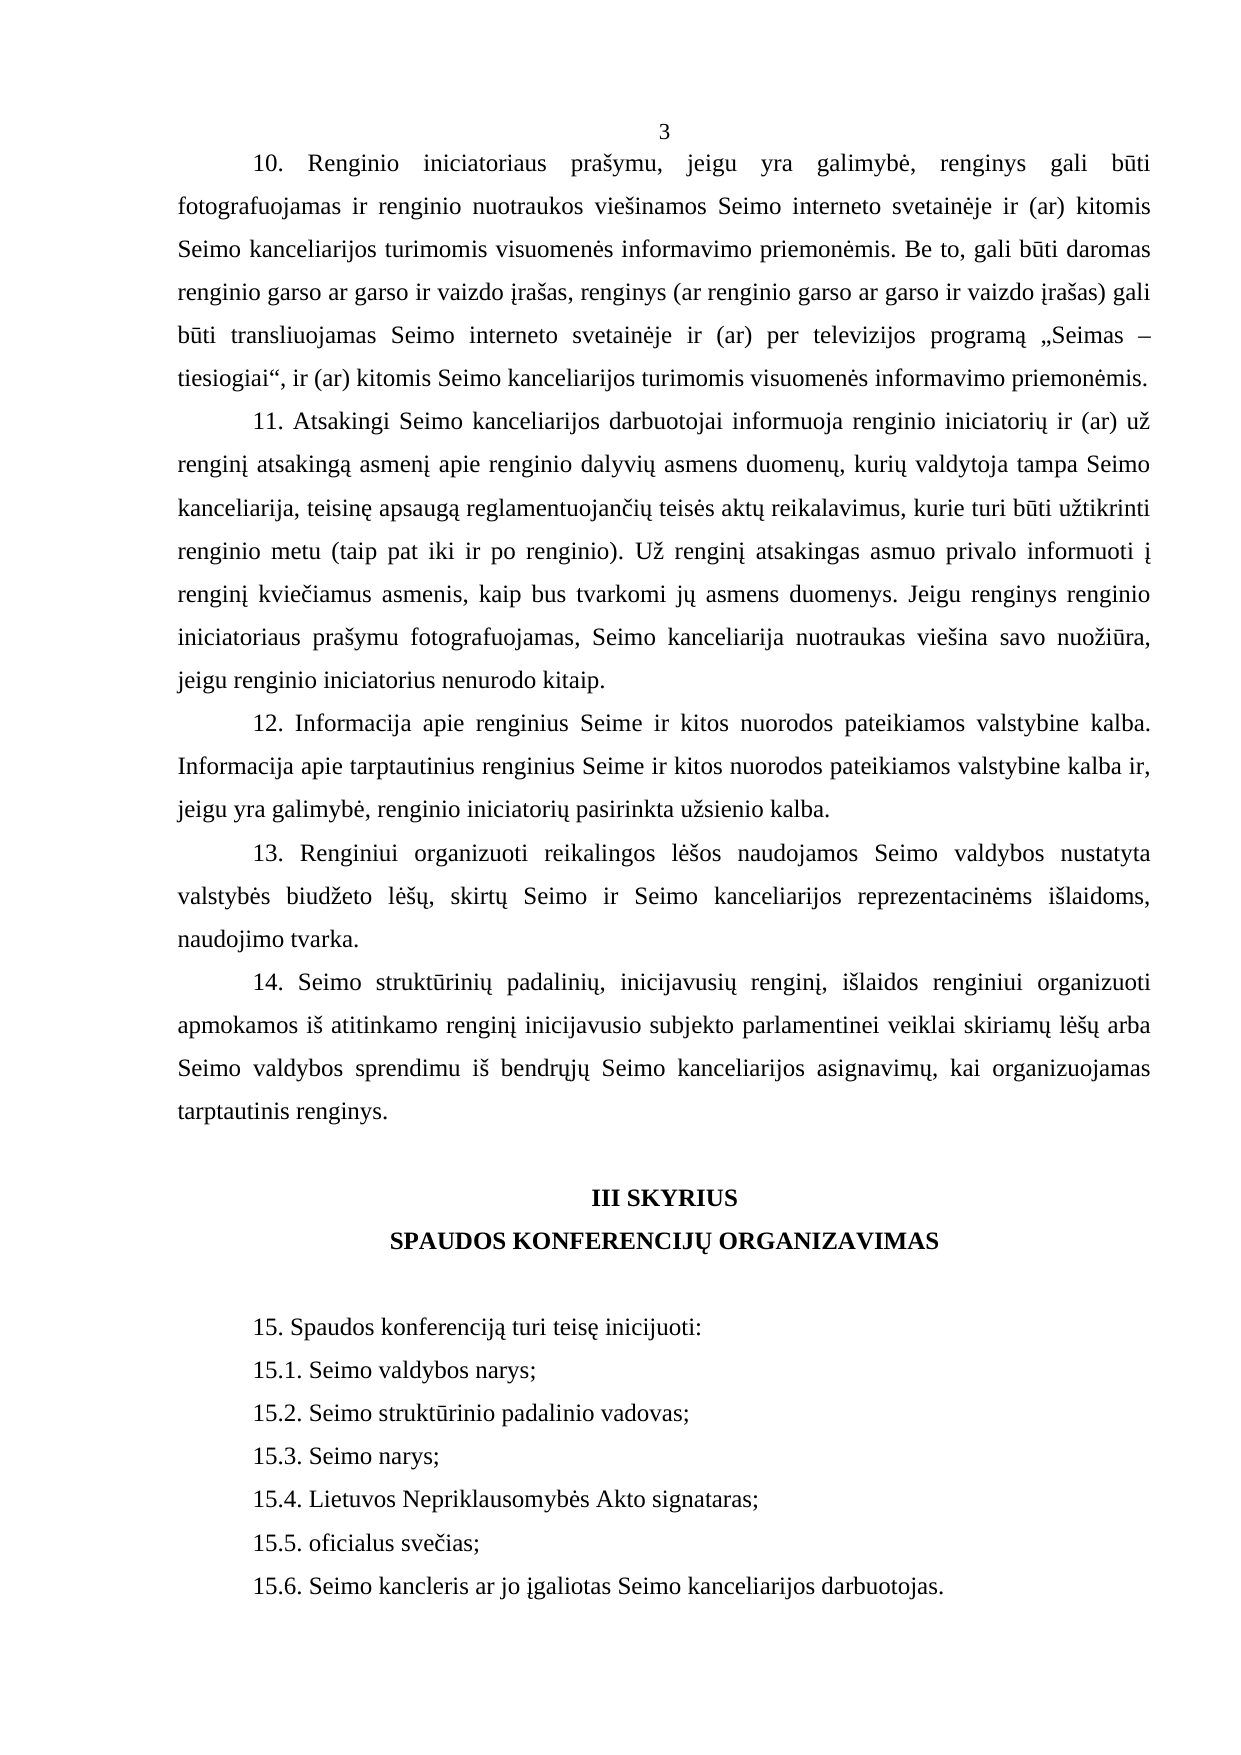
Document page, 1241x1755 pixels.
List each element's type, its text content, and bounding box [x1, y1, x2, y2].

text 15.6. Seimo kancleris ar jo įgaliotas Seimo kanceliarijos darbuotojas. [177, 1571, 1152, 1599]
text 15.4. Lietuvos Nepriklausomybės Akto signataras; [177, 1484, 1152, 1513]
text 10. Renginio iniciatoriaus prašymu, jeigu yra galimybė, renginys gali būti fotografuojamas ir renginio nuotraukos viešinamos Seimo interneto svetainėje ir (ar) kitomis Seimo kanceliarijos turimomis visuomenės informavimo priemonėmis. Be to, gali būti daromas renginio garso ar garso ir vaizdo įrašas, renginys (ar renginio garso ar garso ir vaizdo įrašas) gali būti transliuojamas Seimo interneto svetainėje ir (ar) per televizijos programą „Seimas – tiesiogiai“, ir (ar) kitomis Seimo kanceliarijos turimomis visuomenės informavimo priemonėmis. [177, 148, 1152, 392]
text 11. Atsakingi Seimo kanceliarijos darbuotojai informuoja renginio iniciatorių ir (ar) už renginį atsakingą asmenį apie renginio dalyvių asmens duomenų, kurių valdytoja tampa Seimo kanceliarija, teisinę apsaugą reglamentuojančių teisės aktų reikalavimus, kurie turi būti užtikrinti renginio metu (taip pat iki ir po renginio). Už renginį atsakingas asmuo privalo informuoti į renginį kviečiamus asmenis, kaip bus tvarkomi jų asmens duomenys. Jeigu renginys renginio iniciatoriaus prašymu fotografuojamas, Seimo kanceliarija nuotraukas viešina savo nuožiūra, jeigu renginio iniciatorius nenurodo kitaip. [177, 406, 1152, 694]
text III SKYRIUS [177, 1183, 1152, 1211]
text 15.1. Seimo valdybos narys; [177, 1355, 1152, 1384]
text 13. Renginiui organizuoti reikalingos lėšos naudojamos Seimo valdybos nustatyta valstybės biudžeto lėšų, skirtų Seimo ir Seimo kanceliarijos reprezentacinėms išlaidoms, naudojimo tvarka. [177, 838, 1152, 953]
text 15. Spaudos konferenciją turi teisę inicijuoti: [177, 1312, 1152, 1341]
text 14. Seimo struktūrinių padalinių, inicijavusių renginį, išlaidos renginiui organizuoti apmokamos iš atitinkamo renginį inicijavusio subjekto parlamentinei veiklai skiriamų lėšų arba Seimo valdybos sprendimu iš bendrųjų Seimo kanceliarijos asignavimų, kai organizuojamas tarptautinis renginys. [177, 967, 1152, 1125]
text SPAUDOS KONFERENCIJŲ ORGANIZAVIMAS [177, 1226, 1152, 1254]
text 15.3. Seimo narys; [177, 1441, 1152, 1470]
text 12. Informacija apie renginius Seime ir kitos nuorodos pateikiamos valstybine kalba. Informacija apie tarptautinius renginius Seime ir kitos nuorodos pateikiamos valstybine kalba ir, jeigu yra galimybė, renginio iniciatorių pasirinkta užsienio kalba. [177, 708, 1152, 823]
text 15.5. oficialus svečias; [177, 1528, 1152, 1556]
text 15.2. Seimo struktūrinio padalinio vadovas; [177, 1398, 1152, 1427]
